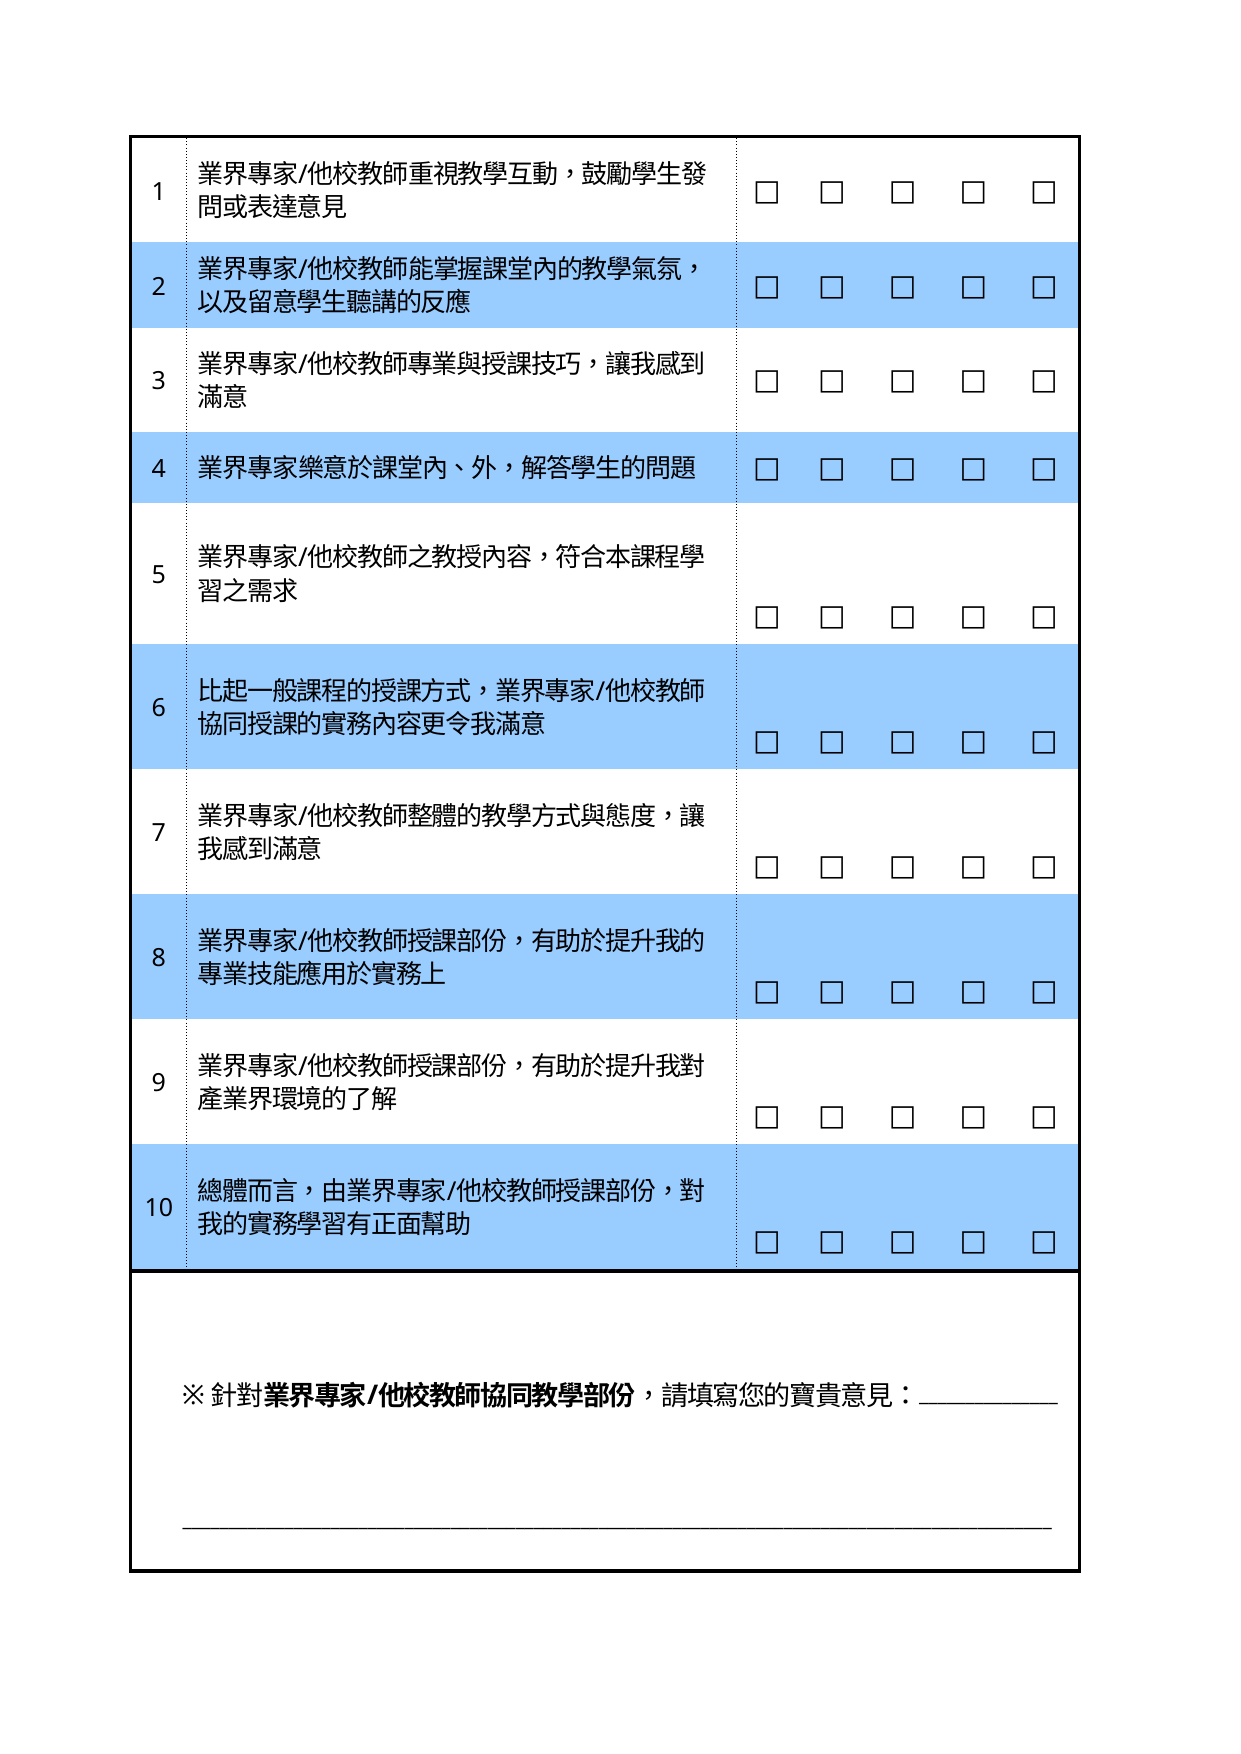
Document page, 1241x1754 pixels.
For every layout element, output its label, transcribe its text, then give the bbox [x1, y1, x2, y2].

table_cell 比起一般課程的授課方式，業界專家/他校教師協同授課的實務內容更令我滿意 [186, 644, 737, 769]
table_cell 9 [132, 1019, 186, 1144]
table_cell 3 [132, 328, 186, 432]
table_cell 業界專家/他校教師能掌握課堂內的教學氣氛，以及留意學生聽講的反應 [186, 242, 737, 328]
table_cell □ [737, 1019, 796, 1144]
table_cell □ [938, 894, 1008, 1019]
table_cell □ [796, 503, 867, 644]
table_cell ※ 針對業界專家/他校教師協同教學部份，請填寫您的寶貴意見：_____________________________________________________________________________________________________________ [132, 1273, 1078, 1569]
table_cell □ [938, 503, 1008, 644]
table_cell □ [796, 1144, 867, 1269]
table_cell □ [938, 769, 1008, 894]
table_cell □ [1008, 1144, 1078, 1269]
table_cell □ [1008, 503, 1078, 644]
table_cell □ [1008, 432, 1078, 503]
table_cell □ [867, 894, 938, 1019]
table_cell 業界專家/他校教師之教授內容，符合本課程學習之需求 [186, 503, 737, 644]
table_cell □ [796, 894, 867, 1019]
table_cell □ [938, 328, 1008, 432]
table_cell □ [737, 894, 796, 1019]
table_cell □ [737, 1144, 796, 1269]
table_cell □ [1008, 1019, 1078, 1144]
table_cell □ [737, 503, 796, 644]
table_cell □ [796, 432, 867, 503]
table_cell 1 [132, 138, 186, 242]
table_cell □ [737, 242, 796, 328]
table_cell □ [737, 769, 796, 894]
table_cell □ [796, 769, 867, 894]
table_cell □ [867, 328, 938, 432]
table_cell 總體而言，由業界專家/他校教師授課部份，對我的實務學習有正面幫助 [186, 1144, 737, 1269]
table_cell 業界專家/他校教師重視教學互動，鼓勵學生發問或表達意見 [186, 138, 737, 242]
table_cell □ [1008, 894, 1078, 1019]
table_cell □ [737, 644, 796, 769]
table_cell □ [737, 432, 796, 503]
table_cell □ [867, 432, 938, 503]
table_cell □ [1008, 644, 1078, 769]
table_cell 業界專家/他校教師專業與授課技巧，讓我感到滿意 [186, 328, 737, 432]
table_cell 2 [132, 242, 186, 328]
table_cell 業界專家樂意於課堂內、外，解答學生的問題 [186, 432, 737, 503]
table_cell □ [1008, 769, 1078, 894]
table_cell □ [737, 138, 796, 242]
table_cell □ [867, 242, 938, 328]
table_cell □ [867, 503, 938, 644]
table_cell □ [796, 138, 867, 242]
table_cell □ [938, 242, 1008, 328]
table_cell 10 [132, 1144, 186, 1269]
table_cell 4 [132, 432, 186, 503]
table_cell □ [796, 328, 867, 432]
table_cell 8 [132, 894, 186, 1019]
table_cell □ [796, 644, 867, 769]
table_cell □ [867, 138, 938, 242]
table_cell □ [867, 1144, 938, 1269]
table_cell □ [938, 644, 1008, 769]
table_cell □ [796, 242, 867, 328]
table_cell 7 [132, 769, 186, 894]
table_cell 5 [132, 503, 186, 644]
table_cell 業界專家/他校教師授課部份，有助於提升我對產業界環境的了解 [186, 1019, 737, 1144]
table_cell □ [867, 769, 938, 894]
table_cell □ [938, 432, 1008, 503]
table_cell 6 [132, 644, 186, 769]
table_cell □ [867, 644, 938, 769]
table_cell □ [938, 1144, 1008, 1269]
table_cell □ [867, 1019, 938, 1144]
table_cell □ [1008, 138, 1078, 242]
table_cell □ [1008, 242, 1078, 328]
table_cell □ [796, 1019, 867, 1144]
table_cell □ [737, 328, 796, 432]
table_cell □ [938, 1019, 1008, 1144]
table_cell 業界專家/他校教師整體的教學方式與態度，讓我感到滿意 [186, 769, 737, 894]
table_cell □ [1008, 328, 1078, 432]
table_cell 業界專家/他校教師授課部份，有助於提升我的專業技能應用於實務上 [186, 894, 737, 1019]
table_cell □ [938, 138, 1008, 242]
